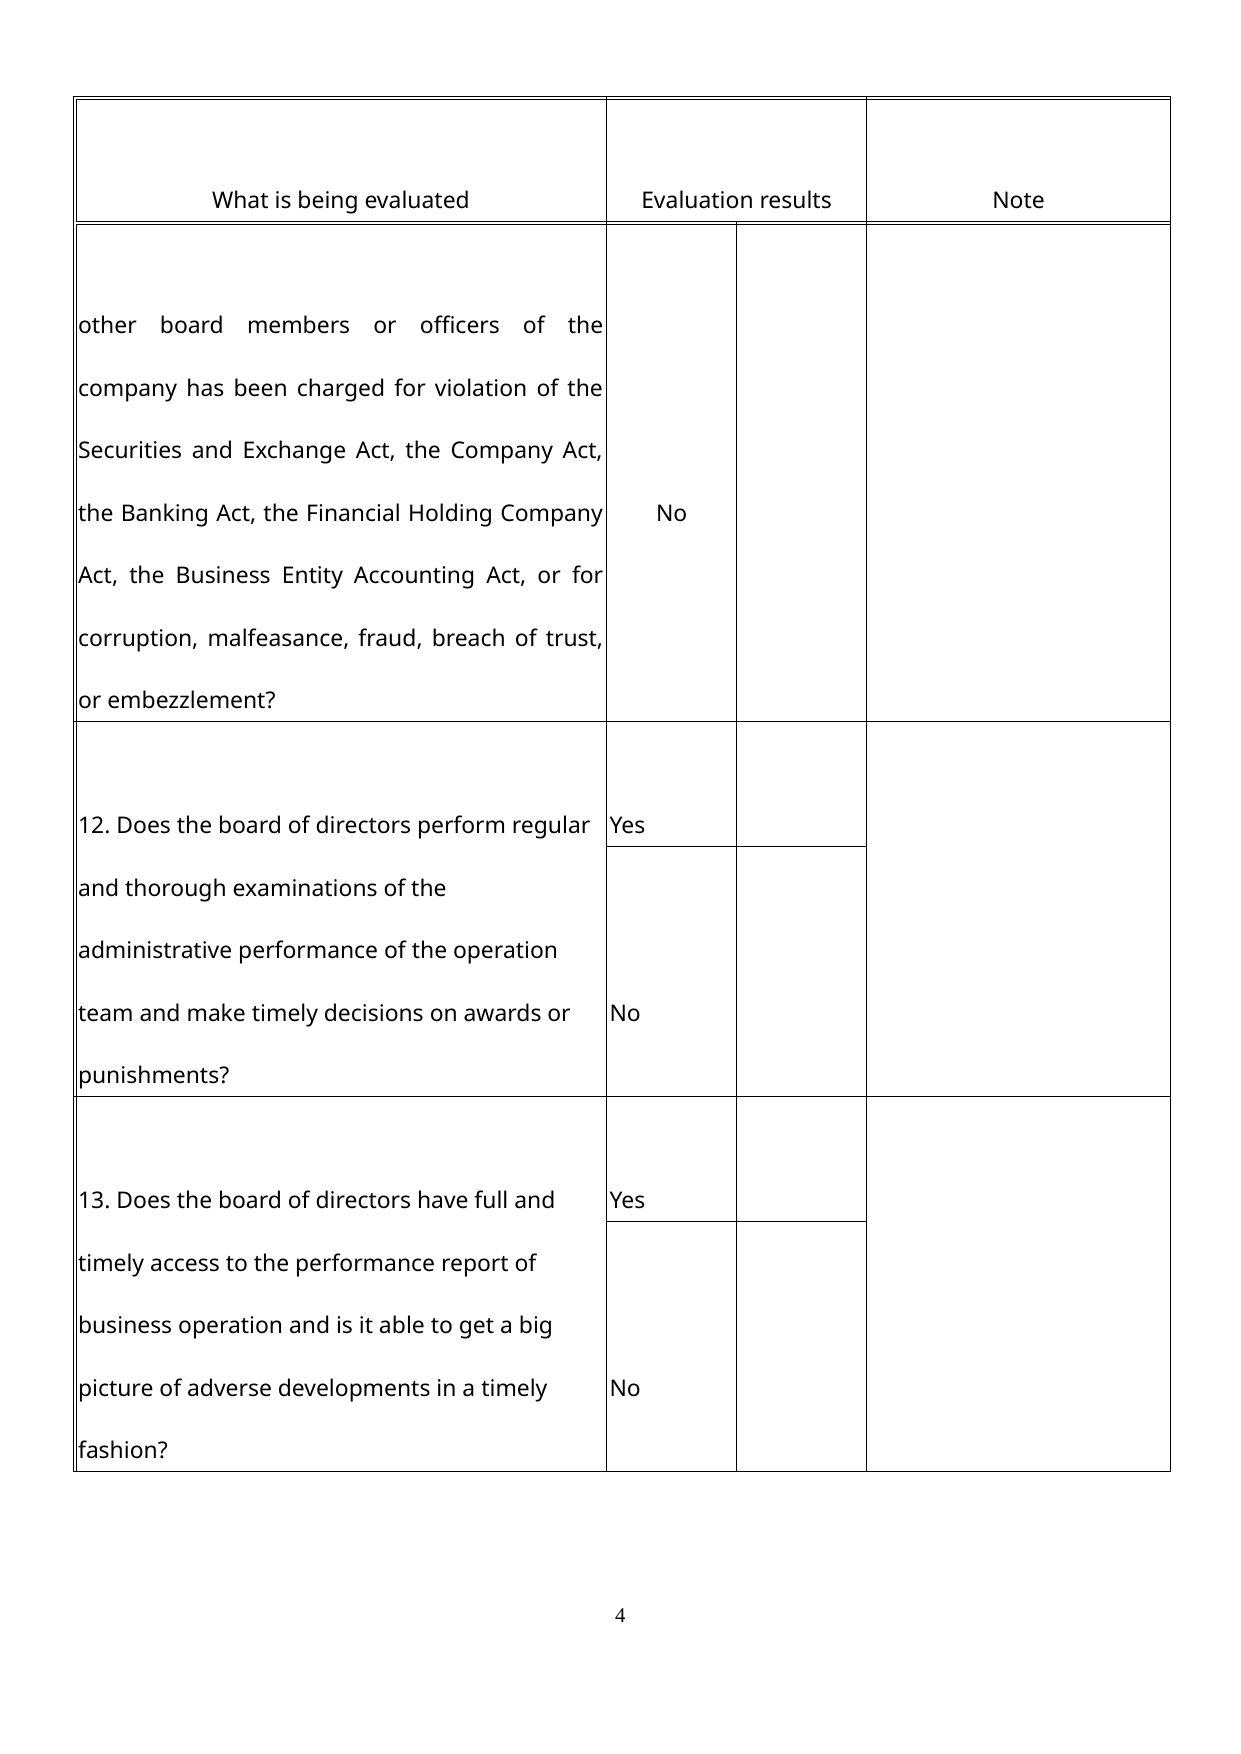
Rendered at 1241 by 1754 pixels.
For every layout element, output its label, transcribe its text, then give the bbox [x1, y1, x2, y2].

table_cell [867, 722, 1170, 1096]
table_cell [737, 1222, 866, 1471]
table_cell No [607, 847, 736, 1096]
table_cell Yes [607, 722, 736, 846]
table_cell 12. Does the board of directors perform regular and thorough examinations of the administrative performance of the operation team and make timely decisions on awards or punishments? [77, 722, 606, 1096]
table_cell [737, 1097, 866, 1221]
table_header What is being evaluated [77, 100, 606, 221]
table_cell 13. Does the board of directors have full and timely access to the performance report of business operation and is it able to get a big picture of adverse developments in a timely fashion? [77, 1097, 606, 1471]
table_cell Yes [607, 1097, 736, 1221]
table_cell [737, 847, 866, 1096]
table_cell No [607, 225, 736, 721]
table_header Evaluation results [607, 100, 866, 221]
table_cell [737, 225, 866, 721]
table_cell other board members or officers of the company has been charged for violation of the Securities and Exchange Act, the Company Act, the Banking Act, the Financial Holding Company Act, the Business Entity Accounting Act, or for corruption, malfeasance, fraud, breach of trust, or embezzlement? [77, 225, 606, 721]
table_cell [867, 225, 1170, 721]
table_cell [737, 722, 866, 846]
table_cell No [607, 1222, 736, 1471]
table_header Note [867, 100, 1170, 221]
table_cell [867, 1097, 1170, 1471]
